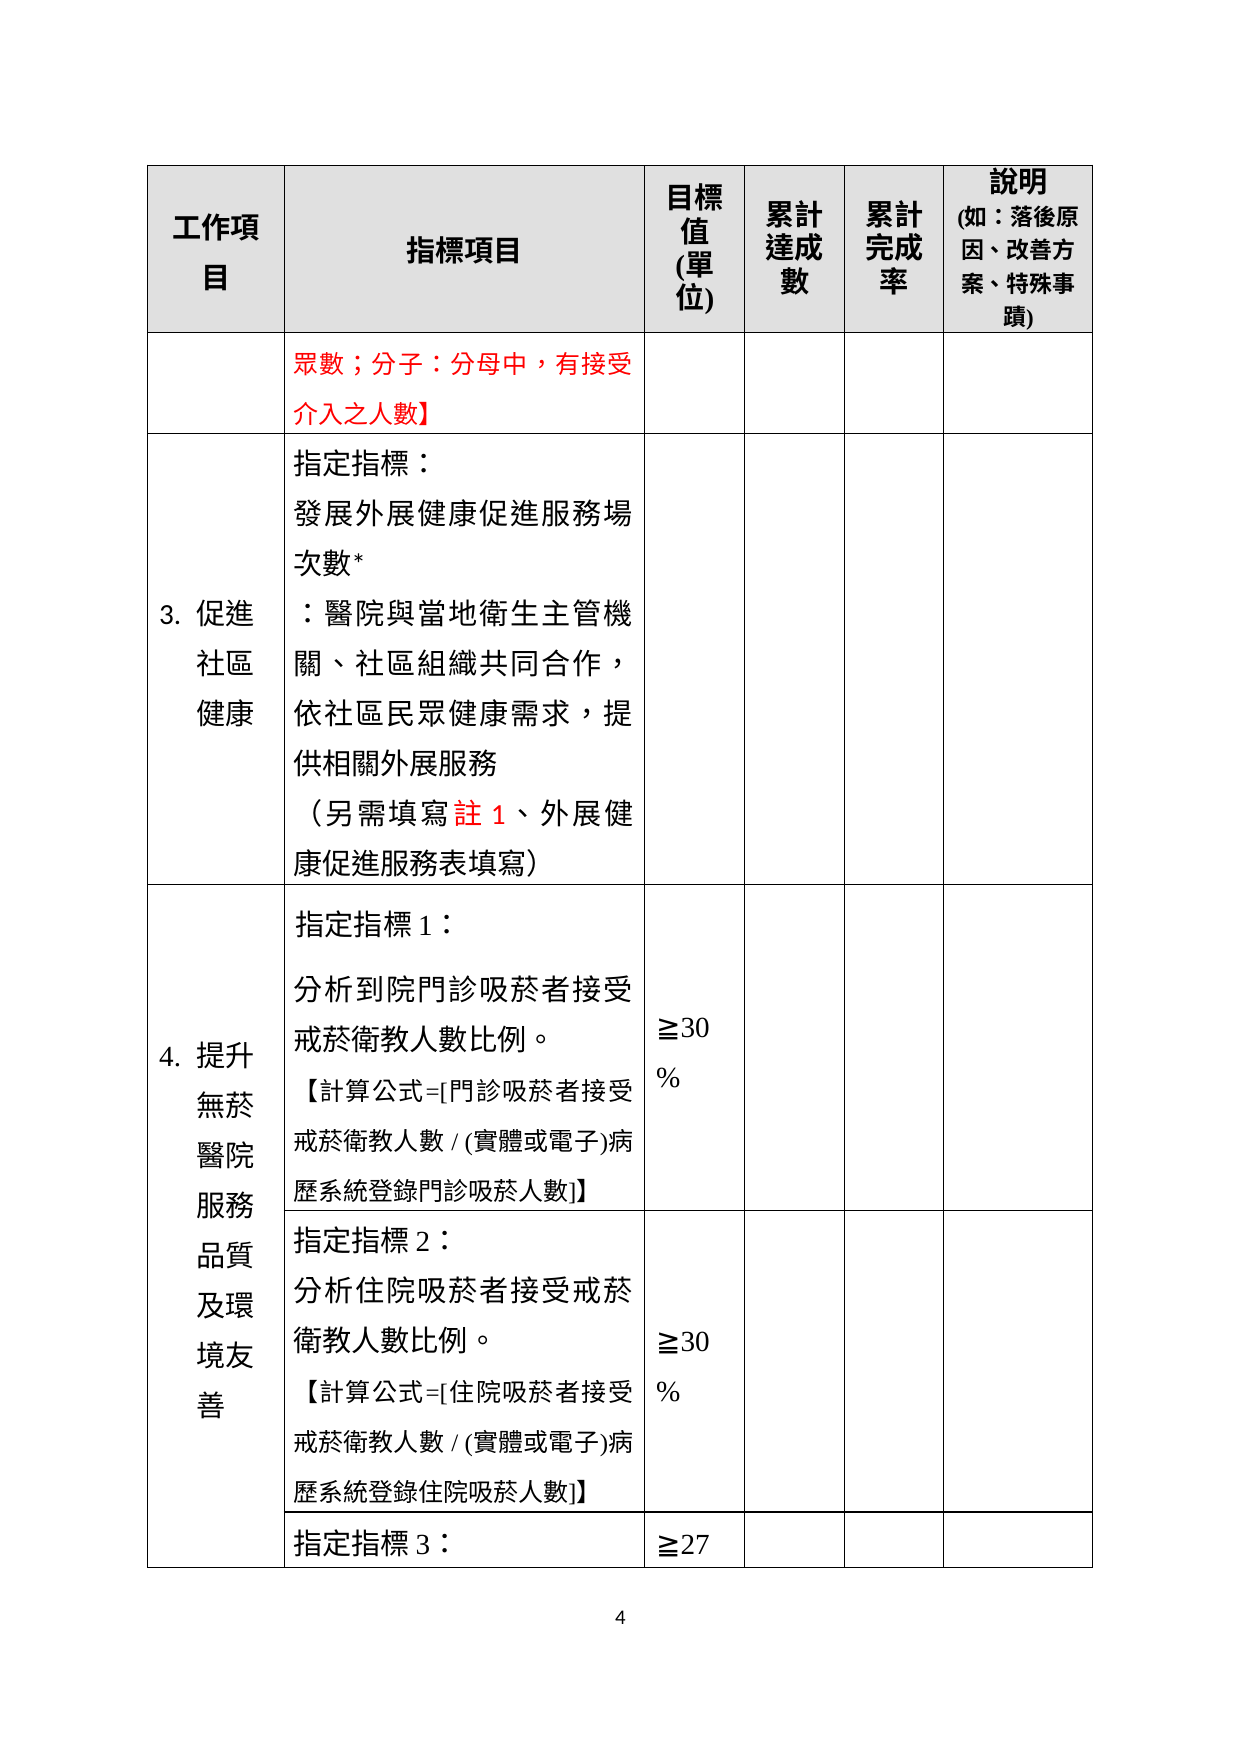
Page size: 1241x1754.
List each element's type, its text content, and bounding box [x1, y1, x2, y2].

table_cell 眾數；分子：分母中，有接受介入之人數】 [285, 333, 644, 433]
table_cell [745, 434, 844, 884]
table_cell 指定指標： 發展外展健康促進服務場次數* ：醫院與當地衛生主管機關、社區組織共同合作，依社區民眾健康需求，提供相關外展服務 （另需填寫註1、外展健康促進服務表填寫） [285, 434, 644, 884]
table_header 說明 (如：落後原因、改善方案、特殊事蹟) [944, 166, 1092, 332]
table_cell [944, 1211, 1092, 1511]
table_header 工作項目 [148, 166, 284, 332]
table_cell [845, 1513, 943, 1567]
table_cell [645, 434, 744, 884]
table_cell 促進社區健康 [148, 434, 284, 884]
table_cell [745, 1513, 844, 1567]
table_cell 指定指標1： 分析到院門診吸菸者接受戒菸衛教人數比例。 【計算公式=[門診吸菸者接受戒菸衛教人數 / (實體或電子)病歷系統登錄門診吸菸人數]】 [285, 885, 644, 1210]
table_cell ≧30% [645, 1211, 744, 1511]
table_cell [845, 1211, 943, 1511]
table_cell [845, 885, 943, 1210]
table_header 指標項目 [285, 166, 644, 332]
table_header 累計完成率 [845, 166, 943, 332]
table_cell [944, 1513, 1092, 1567]
table_cell [148, 333, 284, 433]
table_cell [645, 333, 744, 433]
table_cell [745, 333, 844, 433]
table_cell [944, 885, 1092, 1210]
table_cell [745, 885, 844, 1210]
table_header 累計達成數 [745, 166, 844, 332]
table_cell [745, 1211, 844, 1511]
table_cell [944, 333, 1092, 433]
table_cell [944, 434, 1092, 884]
table_cell 指定指標3： [285, 1513, 644, 1567]
table_cell ≧30% [645, 885, 744, 1210]
table_cell [845, 434, 943, 884]
table_header 目標值 (單位) [645, 166, 744, 332]
table_cell ≧27 [645, 1513, 744, 1567]
table_cell [845, 333, 943, 433]
table_cell 指定指標2： 分析住院吸菸者接受戒菸衛教人數比例。 【計算公式=[住院吸菸者接受戒菸衛教人數 / (實體或電子)病歷系統登錄住院吸菸人數]】 [285, 1211, 644, 1511]
table_cell 提升無菸醫院服務品質及環境友善 [148, 885, 284, 1567]
